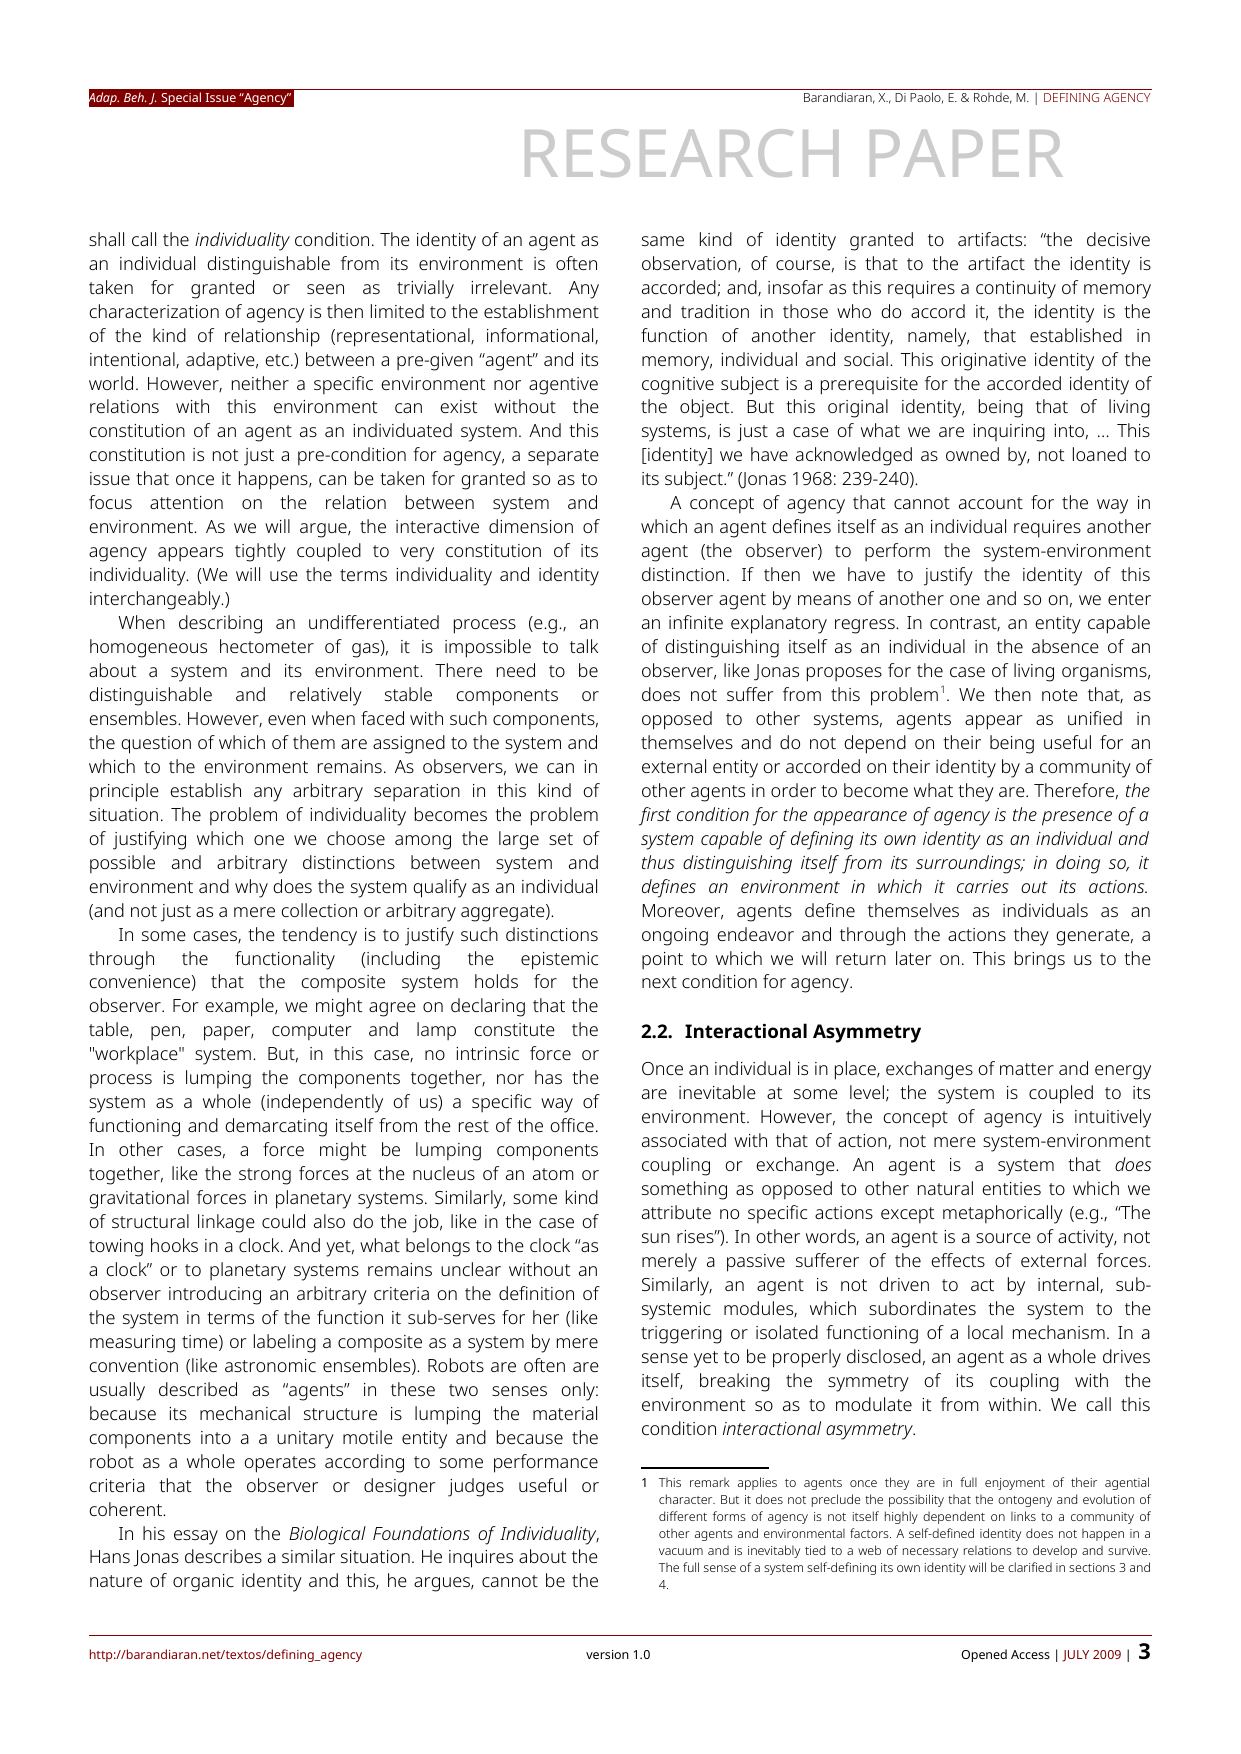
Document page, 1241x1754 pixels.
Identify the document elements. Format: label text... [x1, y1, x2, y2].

text same kind of identity granted to artifacts: “the decisive observation, of course, is that to the artifact the identity is accorded; and, insofar as this requires a continuity of memory and tradition in those who do accord it, the identity is the function of another identity, namely, that established in memory, individual and social. This originative identity of the cognitive subject is a prerequisite for the accorded identity of the object. But this original identity, being that of living systems, is just a case of what we are inquiring into, … This [identity] we have acknowledged as owned by, not loaned to its subject.” (Jonas 1968: 239-240). [641, 227, 1152, 491]
text This remark applies to agents once they are in full enjoyment of their agential character. But it does not preclude the possibility that the ontogeny and evolution of different forms of agency is not itself highly dependent on links to a community of other agents and environmental factors. A self-defined identity does not happen in a vacuum and is inevitably tied to a web of necessary relations to develop and survive. The full sense of a system self-defining its own identity will be clarified in sections 3 and 4. [641, 1474, 1152, 1593]
text shall call the individuality condition. The identity of an agent as an individual distinguishable from its environment is often taken for granted or seen as trivially irrelevant. Any characterization of agency is then limited to the establishment of the kind of relationship (representational, informational, intentional, adaptive, etc.) between a pre-given “agent” and its world. However, neither a specific environment nor agentive relations with this environment can exist without the constitution of an agent as an individuated system. And this constitution is not just a pre-condition for agency, a separate issue that once it happens, can be taken for granted so as to focus attention on the relation between system and environment. As we will argue, the interactive dimension of agency appears tightly coupled to very constitution of its individuality. (We will use the terms individuality and identity interchangeably.) [88, 227, 599, 610]
text Once an individual is in place, exchanges of matter and energy are inevitable at some level; the system is coupled to its environment. However, the concept of agency is intuitively associated with that of action, not mere system-environment coupling or exchange. An agent is a system that does something as opposed to other natural entities to which we attribute no specific actions except metaphorically (e.g., “The sun rises”). In other words, an agent is a source of activity, not merely a passive sufferer of the effects of external forces. Similarly, an agent is not driven to act by internal, sub-systemic modules, which subordinates the system to the triggering or isolated functioning of a local mechanism. In a sense yet to be properly disclosed, an agent as a whole drives itself, breaking the symmetry of its coupling with the environment so as to modulate it from within. We call this condition interactional asymmetry. [641, 1057, 1152, 1440]
text When describing an undifferentiated process (e.g., an homogeneous hectometer of gas), it is impossible to talk about a system and its environment. There need to be distinguishable and relatively stable components or ensembles. However, even when faced with such components, the question of which of them are assigned to the system and which to the environment remains. As observers, we can in principle establish any arbitrary separation in this kind of situation. The problem of individuality becomes the problem of justifying which one we choose among the large set of possible and arbitrary distinctions between system and environment and why does the system qualify as an individual (and not just as a mere collection or arbitrary aggregate). [88, 610, 599, 922]
text In his essay on the Biological Foundations of Individuality, Hans Jonas describes a similar situation. He inquires about the nature of organic identity and this, he argues, cannot be the [88, 1521, 599, 1593]
subtitle Interactional Asymmetry [641, 1019, 1152, 1044]
text In some cases, the tendency is to justify such distinctions through the functionality (including the epistemic convenience) that the composite system holds for the observer. For example, we might agree on declaring that the table, pen, paper, computer and lamp constitute the "workplace" system. But, in this case, no intrinsic force or process is lumping the components together, nor has the system as a whole (independently of us) a specific way of functioning and demarcating itself from the rest of the office. In other cases, a force might be lumping components together, like the strong forces at the nucleus of an atom or gravitational forces in planetary systems. Similarly, some kind of structural linkage could also do the job, like in the case of towing hooks in a clock. And yet, what belongs to the clock “as a clock” or to planetary systems remains unclear without an observer introducing an arbitrary criteria on the definition of the system in terms of the function it sub-serves for her (like measuring time) or labeling a composite as a system by mere convention (like astronomic ensembles). Robots are often are usually described as “agents” in these two senses only: because its mechanical structure is lumping the material components into a a unitary motile entity and because the robot as a whole operates according to some performance criteria that the observer or designer judges useful or coherent. [88, 922, 599, 1521]
text A concept of agency that cannot account for the way in which an agent defines itself as an individual requires another agent (the observer) to perform the system-environment distinction. If then we have to justify the identity of this observer agent by means of another one and so on, we enter an infinite explanatory regress. In contrast, an entity capable of distinguishing itself as an individual in the absence of an observer, like Jonas proposes for the case of living organisms, does not suffer from this problem. We then note that, as opposed to other systems, agents appear as unified in themselves and do not depend on their being useful for an external entity or accorded on their identity by a community of other agents in order to become what they are. Therefore, the first condition for the appearance of agency is the presence of a system capable of defining its own identity as an individual and thus distinguishing itself from its surroundings; in doing so, it defines an environment in which it carries out its actions. Moreover, agents define themselves as individuals as an ongoing endeavor and through the actions they generate, a point to which we will return later on. This brings us to the next condition for agency. [641, 491, 1152, 994]
